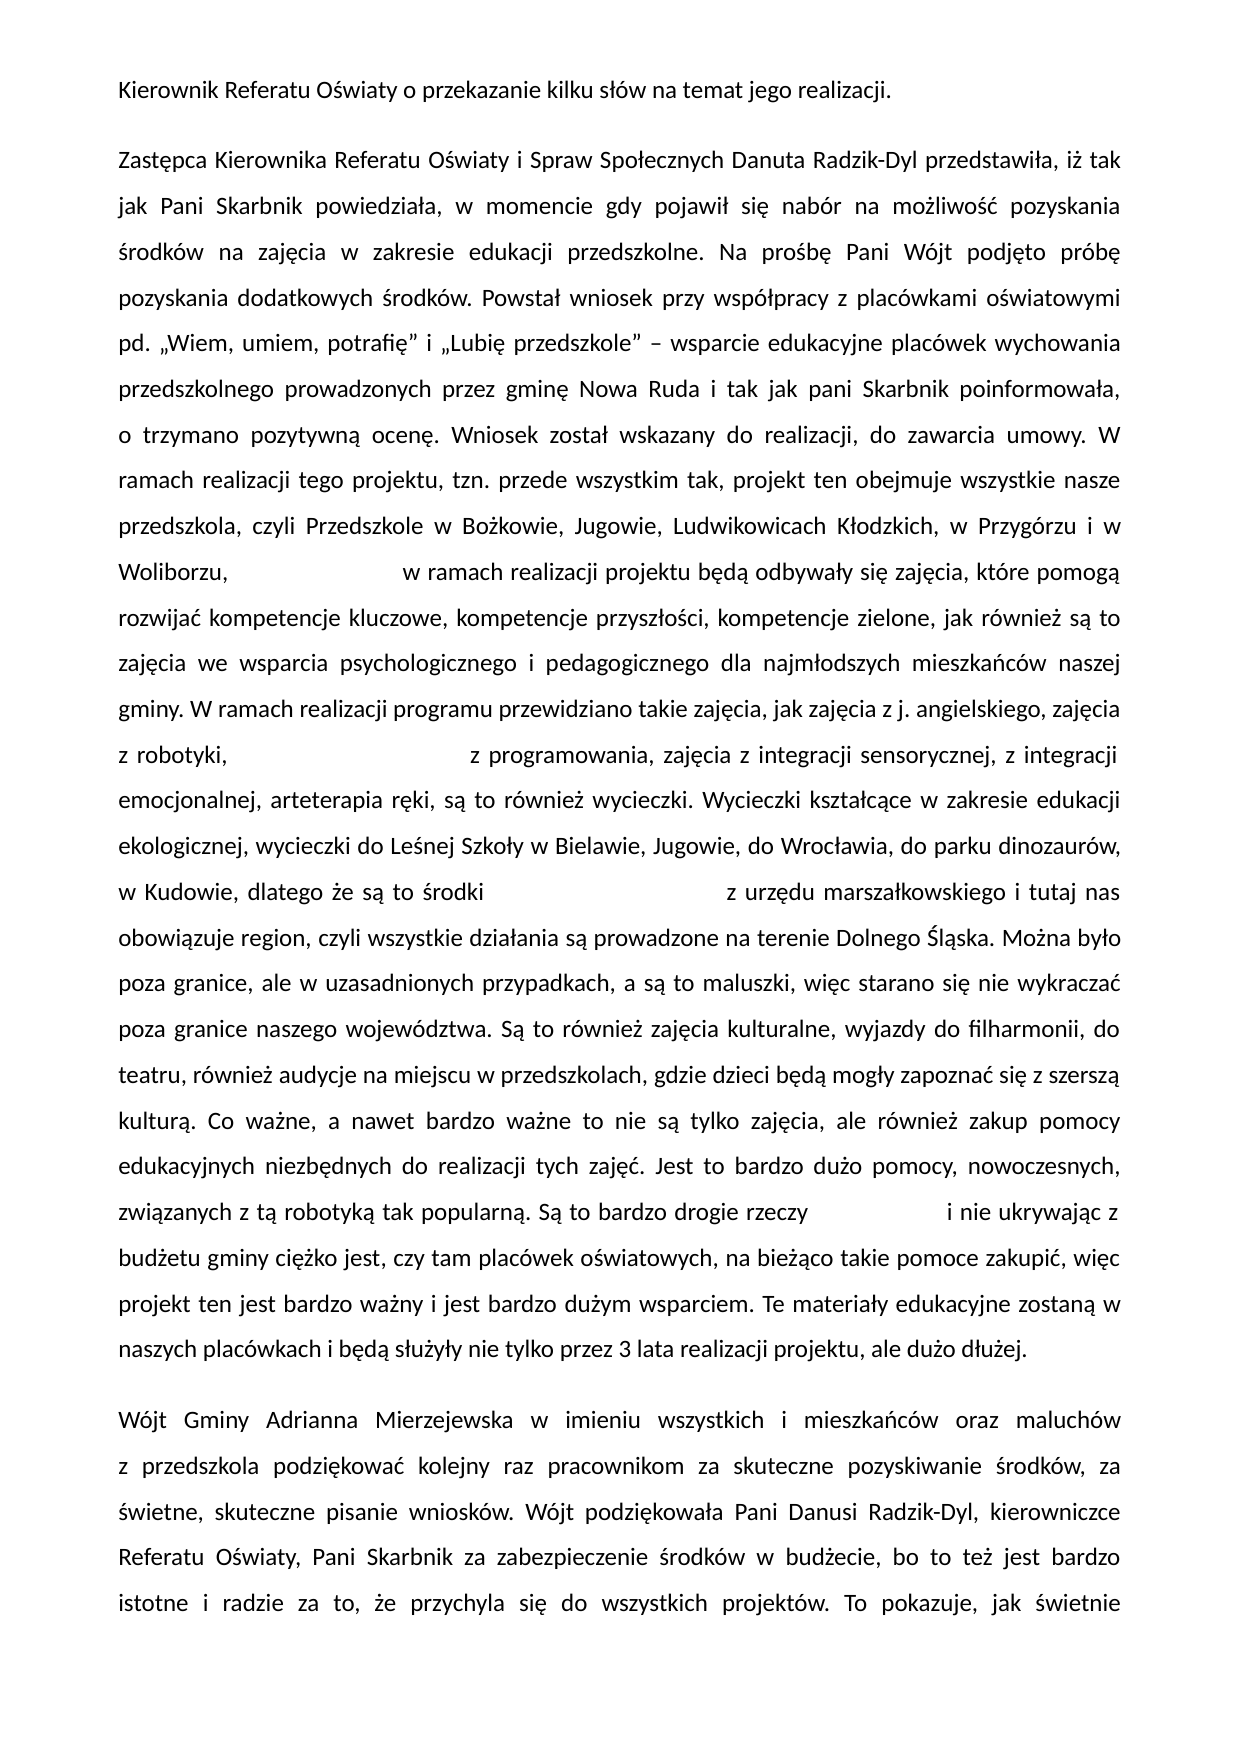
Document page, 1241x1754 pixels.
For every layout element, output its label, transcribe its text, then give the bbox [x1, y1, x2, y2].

text Wójt Gminy Adrianna Mierzejewska w imieniu wszystkich i mieszkańców oraz maluchów z przedszkola podziękować kolejny raz pracownikom za skuteczne pozyskiwanie środków, za świetne, skuteczne pisanie wniosków. Wójt podziękowała Pani Danusi Radzik-Dyl, kierowniczce Referatu Oświaty, Pani Skarbnik za zabezpieczenie środków w budżecie, bo to też jest bardzo istotne i radzie za to, że przychyla się do wszystkich projektów. To pokazuje, jak świetnie [118, 1404, 1122, 1618]
text Zastępca Kierownika Referatu Oświaty i Spraw Społecznych Danuta Radzik-Dyl przedstawiła, iż tak jak Pani Skarbnik powiedziała, w momencie gdy pojawił się nabór na możliwość pozyskania środków na zajęcia w zakresie edukacji przedszkolne. Na prośbę Pani Wójt podjęto próbę pozyskania dodatkowych środków. Powstał wniosek przy współpracy z placówkami oświatowymi pd. „Wiem, umiem, potrafię” i „Lubię przedszkole” – wsparcie edukacyjne placówek wychowania przedszkolnego prowadzonych przez gminę Nowa Ruda i tak jak pani Skarbnik poinformowała, o trzymano pozytywną ocenę. Wniosek został wskazany do realizacji, do zawarcia umowy. W ramach realizacji tego projektu, tzn. przede wszystkim tak, projekt ten obejmuje wszystkie nasze przedszkola, czyli Przedszkole w Bożkowie, Jugowie, Ludwikowicach Kłodzkich, w Przygórzu i w Woliborzu, w ramach realizacji projektu będą odbywały się zajęcia, które pomogą rozwijać kompetencje kluczowe, kompetencje przyszłości, kompetencje zielone, jak również są to zajęcia we wsparcia psychologicznego i pedagogicznego dla najmłodszych mieszkańców naszej gminy. W ramach realizacji programu przewidziano takie zajęcia, jak zajęcia z j. angielskiego, zajęcia z robotyki, z programowania, zajęcia z integracji sensorycznej, z integracji emocjonalnej, arteterapia ręki, są to również wycieczki. Wycieczki kształcące w zakresie edukacji ekologicznej, wycieczki do Leśnej Szkoły w Bielawie, Jugowie, do Wrocławia, do parku dinozaurów, w Kudowie, dlatego że są to środki z urzędu marszałkowskiego i tutaj nas obowiązuje region, czyli wszystkie działania są prowadzone na terenie Dolnego Śląska. Można było poza granice, ale w uzasadnionych przypadkach, a są to maluszki, więc starano się nie wykraczać poza granice naszego województwa. Są to również zajęcia kulturalne, wyjazdy do filharmonii, do teatru, również audycje na miejscu w przedszkolach, gdzie dzieci będą mogły zapoznać się z szerszą kulturą. Co ważne, a nawet bardzo ważne to nie są tylko zajęcia, ale również zakup pomocy edukacyjnych niezbędnych do realizacji tych zajęć. Jest to bardzo dużo pomocy, nowoczesnych, związanych z tą robotyką tak popularną. Są to bardzo drogie rzeczy i nie ukrywając z budżetu gminy ciężko jest, czy tam placówek oświatowych, na bieżąco takie pomoce zakupić, więc projekt ten jest bardzo ważny i jest bardzo dużym wsparciem. Te materiały edukacyjne zostaną w naszych placówkach i będą służyły nie tylko przez 3 lata realizacji projektu, ale dużo dłużej. [118, 144, 1122, 1364]
list Kierownik Referatu Oświaty o przekazanie kilku słów na temat jego realizacji. [117, 74, 1122, 104]
